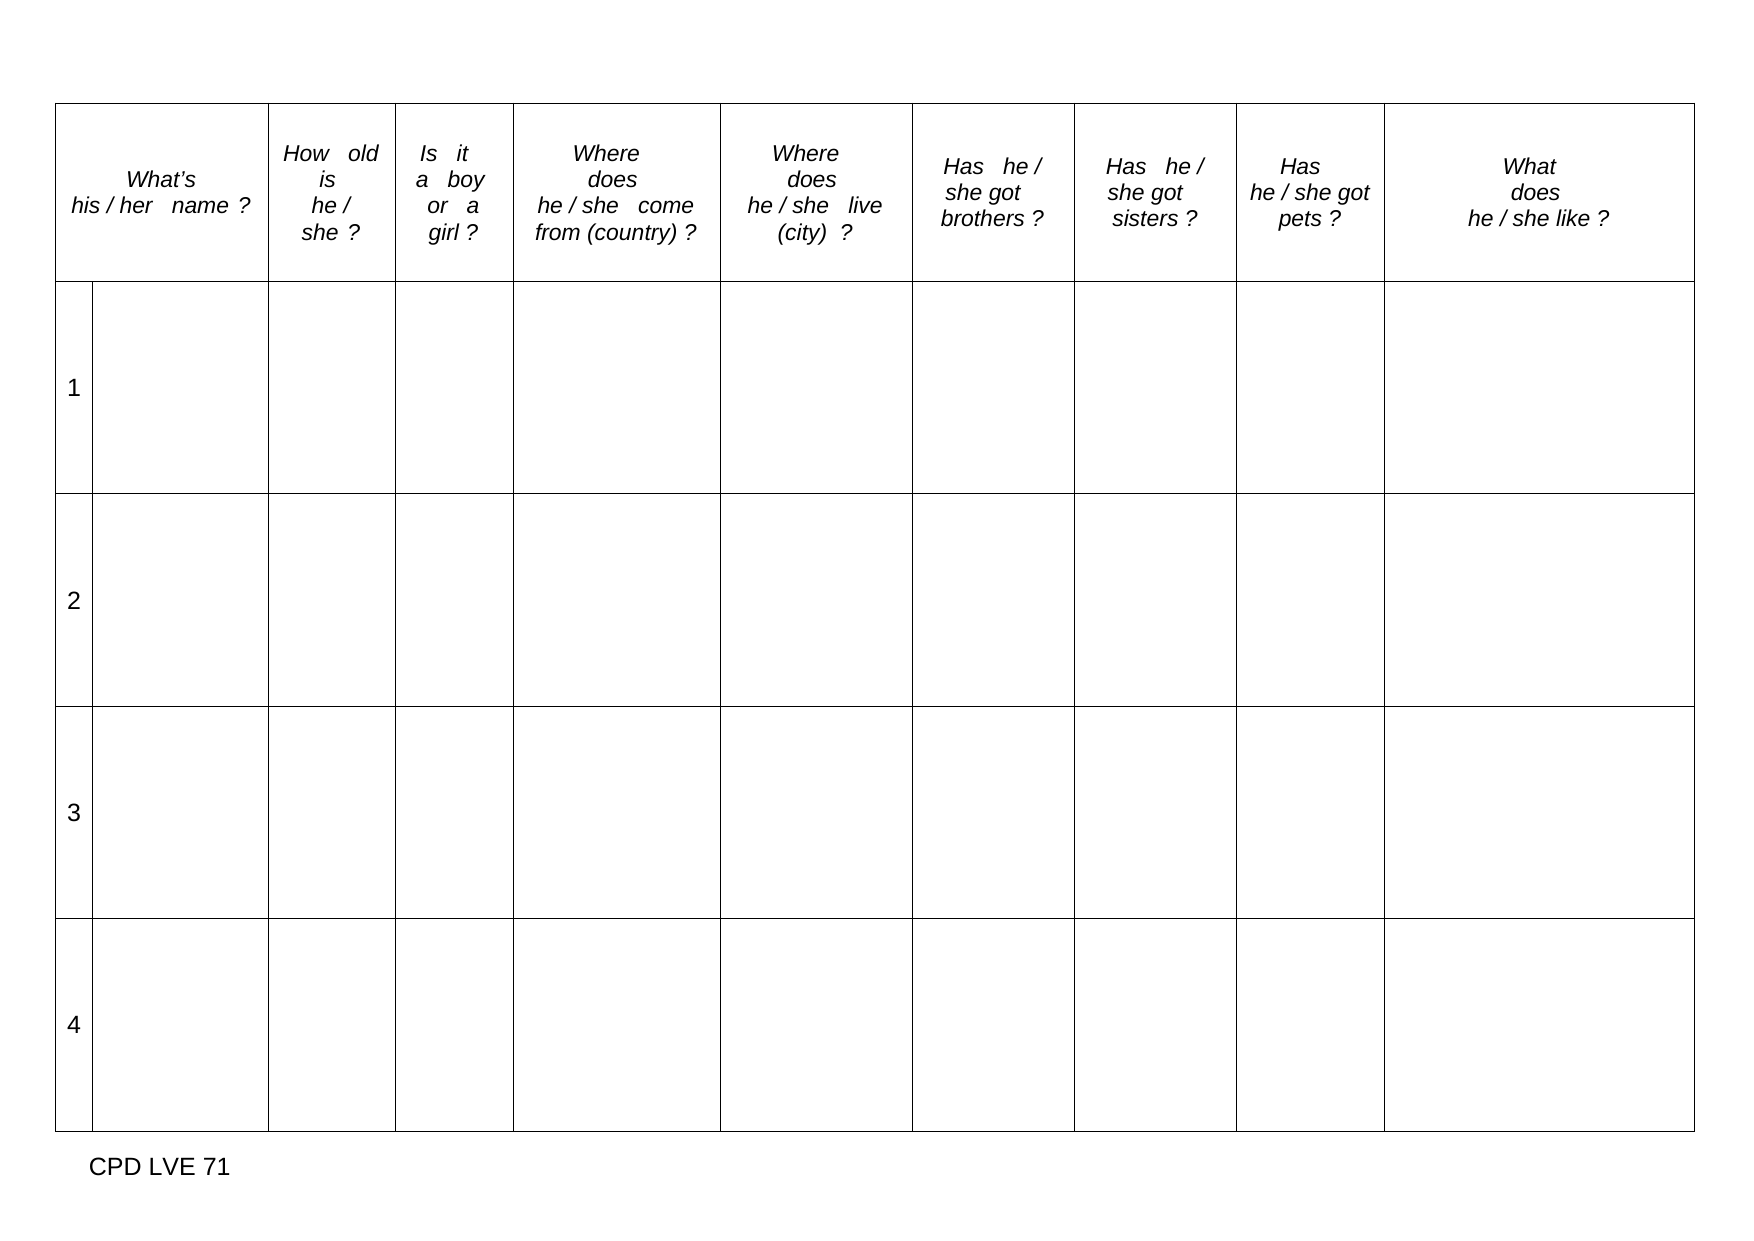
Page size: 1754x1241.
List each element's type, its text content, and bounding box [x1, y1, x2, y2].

table_cell [1075, 707, 1236, 918]
table_cell [93, 282, 268, 493]
table_cell [913, 919, 1074, 1131]
table_cell 2 [56, 494, 92, 706]
table_cell 4 [56, 919, 92, 1131]
table_cell [93, 707, 268, 918]
table_cell [269, 919, 395, 1131]
table_header Has he / she got brothers ? [913, 104, 1074, 281]
table_cell [1075, 282, 1236, 493]
table_cell [93, 494, 268, 706]
table_cell [396, 282, 513, 493]
table_cell [1075, 919, 1236, 1131]
table_cell [1385, 707, 1694, 918]
table_cell [1075, 494, 1236, 706]
table_header Has he / she got pets ? [1237, 104, 1384, 281]
table_cell [269, 494, 395, 706]
table_cell [1237, 494, 1384, 706]
table_cell [1237, 707, 1384, 918]
table_cell [1385, 919, 1694, 1131]
table_header Where does he / she come from (country) ? [514, 104, 720, 281]
table_cell [396, 707, 513, 918]
table_cell [269, 707, 395, 918]
table_cell [913, 494, 1074, 706]
table_cell [1385, 282, 1694, 493]
table_header How old is he / she ? [269, 104, 395, 281]
table_cell [396, 494, 513, 706]
table_cell [93, 919, 268, 1131]
table_cell [913, 282, 1074, 493]
table_cell [396, 919, 513, 1131]
table_cell [721, 282, 912, 493]
table_cell 1 [56, 282, 92, 493]
table_cell [721, 494, 912, 706]
table_header Has he / she got sisters ? [1075, 104, 1236, 281]
table_cell [721, 707, 912, 918]
table_cell [514, 707, 720, 918]
table_cell [514, 919, 720, 1131]
table_cell [1237, 919, 1384, 1131]
table_header Is it a boy or a girl ? [396, 104, 513, 281]
table_cell [1237, 282, 1384, 493]
table_header What’s his / her name ? [56, 104, 268, 281]
table_header What does he / she like ? [1385, 104, 1694, 281]
table_cell [514, 494, 720, 706]
table_cell [269, 282, 395, 493]
table_cell [913, 707, 1074, 918]
table_cell [1385, 494, 1694, 706]
table_header Where does he / she live (city) ? [721, 104, 912, 281]
table_cell [721, 919, 912, 1131]
table_cell [514, 282, 720, 493]
table_cell 3 [56, 707, 92, 918]
